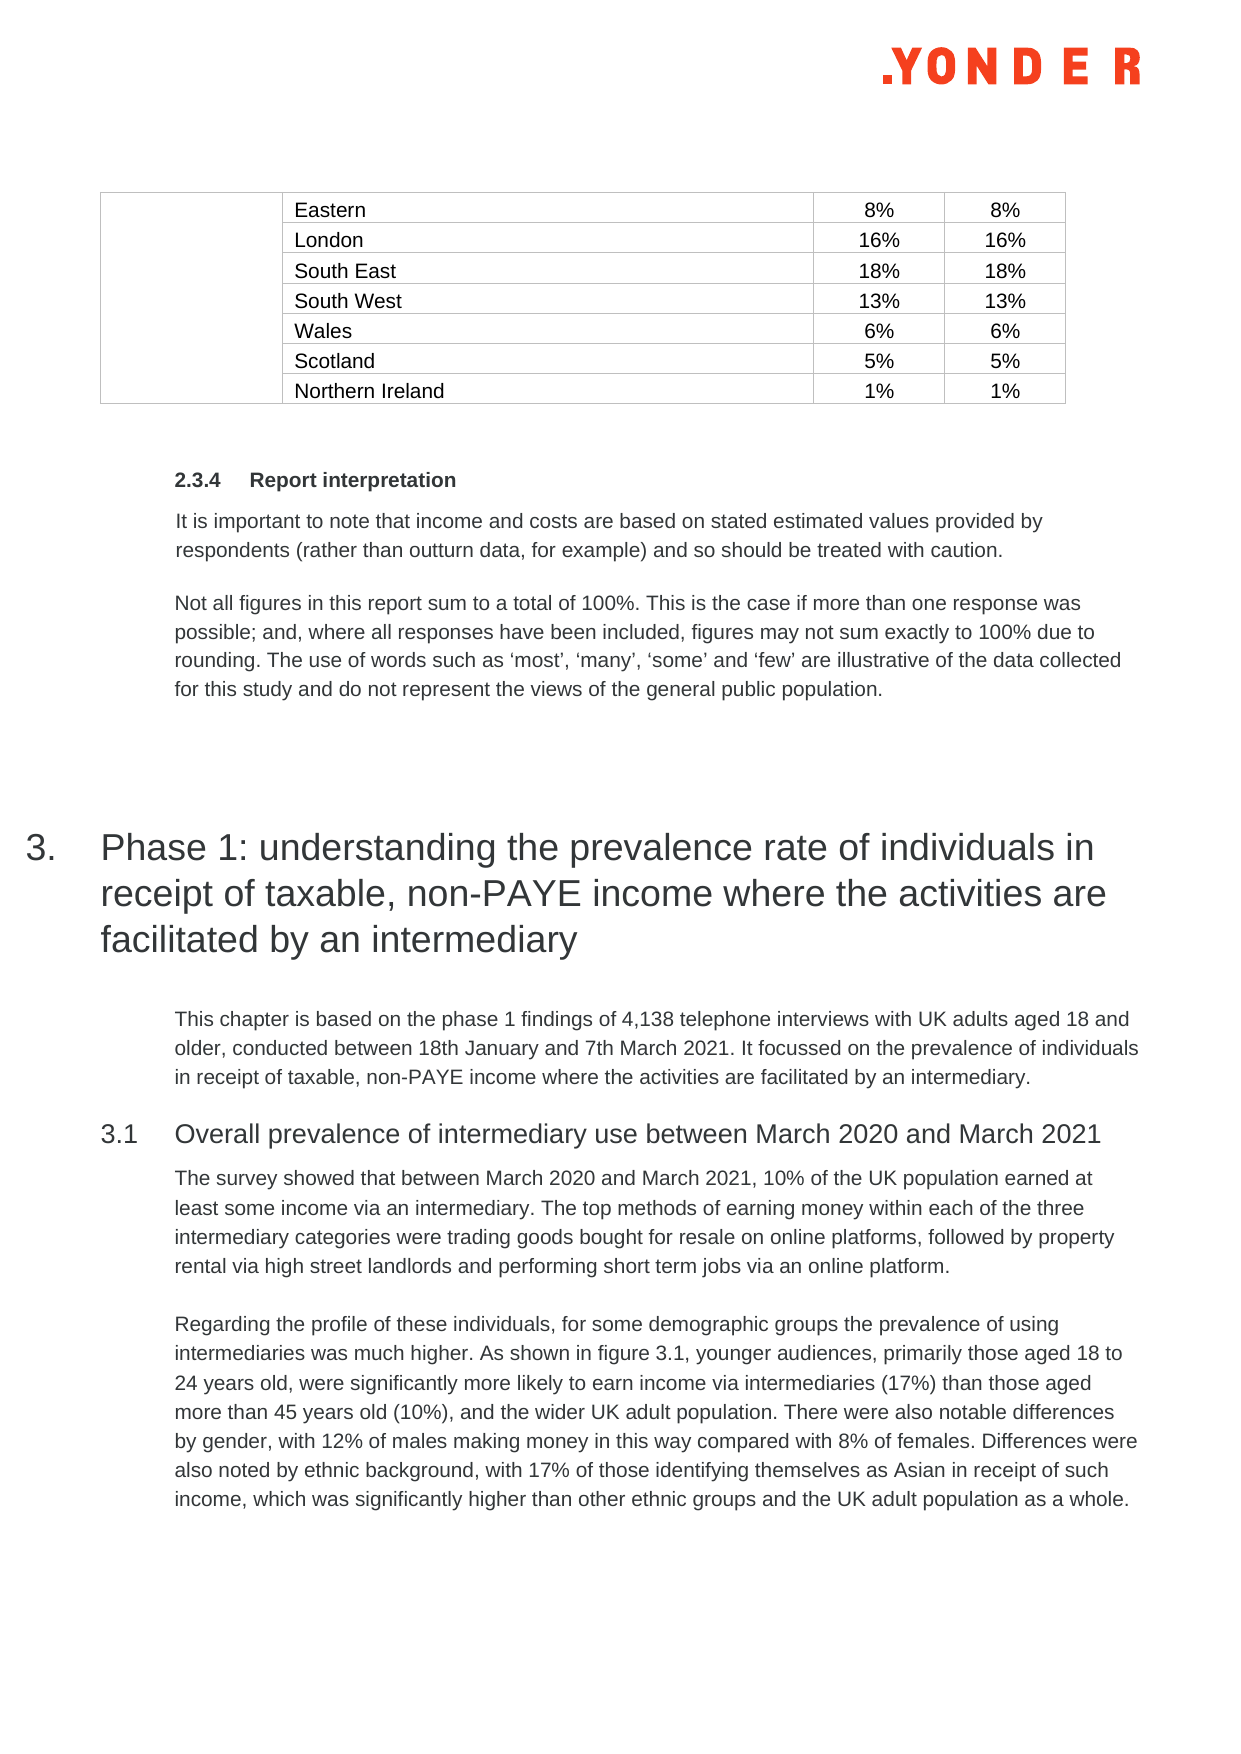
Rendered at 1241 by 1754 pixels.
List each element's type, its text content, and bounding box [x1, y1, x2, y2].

table_cell 5% [945, 344, 1065, 373]
subtitle Overall prevalence of intermediary use between March 2020 and March 2021 [100, 1118, 1140, 1149]
text The survey showed that between March 2020 and March 2021, 10% of the UK population earned at least some income via an intermediary. The top methods of earning money within each of the three intermediary categories were trading goods bought for resale on online platforms, followed by property rental via high street landlords and performing short term jobs via an online platform. [174, 1161, 1140, 1278]
text Not all figures in this report sum to a total of 100%. This is the case if more than one response was possible; and, where all responses have been included, figures may not sum exactly to 100% due to rounding. The use of words such as ‘most’, ‘many’, ‘some’ and ‘few’ are illustrative of the data collected for this study and do not represent the views of the general public population. [174, 591, 1140, 701]
table_cell 13% [945, 284, 1065, 313]
table_cell 5% [814, 344, 944, 373]
table_cell South East [283, 253, 813, 282]
table_cell 6% [945, 314, 1065, 343]
subtitle Report interpretation [174, 463, 1140, 492]
subtitle Phase 1: understanding the prevalence rate of individuals in receipt of taxable, non-PAYE income where the activities are facilitated by an intermediary [25, 822, 1140, 960]
table_cell Northern Ireland [283, 374, 813, 403]
table_cell 8% [814, 193, 944, 222]
table_cell Eastern [283, 193, 813, 222]
table_cell Wales [283, 314, 813, 343]
table_cell 16% [945, 223, 1065, 252]
text This chapter is based on the phase 1 findings of 4,138 telephone interviews with UK adults aged 18 and older, conducted between 18th January and 7th March 2021. It focussed on the prevalence of individuals in receipt of taxable, non-PAYE income where the activities are facilitated by an intermediary. [174, 1001, 1140, 1089]
text It is important to note that income and costs are based on stated estimated values provided by respondents (rather than outturn data, for example) and so should be treated with caution. [175, 504, 1140, 562]
table_cell [101, 193, 282, 403]
table_cell London [283, 223, 813, 252]
table_cell 6% [814, 314, 944, 343]
table_cell 18% [945, 253, 1065, 282]
table_cell 1% [945, 374, 1065, 403]
table_cell South West [283, 284, 813, 313]
table_cell 1% [814, 374, 944, 403]
table_cell 16% [814, 223, 944, 252]
table_cell 8% [945, 193, 1065, 222]
table_cell Scotland [283, 344, 813, 373]
table_cell 18% [814, 253, 944, 282]
text Regarding the profile of these individuals, for some demographic groups the prevalence of using intermediaries was much higher. As shown in figure 3.1, younger audiences, primarily those aged 18 to 24 years old, were significantly more likely to earn income via intermediaries (17%) than those aged more than 45 years old (10%), and the wider UK adult population. There were also notable differences by gender, with 12% of males making money in this way compared with 8% of females. Differences were also noted by ethnic background, with 17% of those identifying themselves as Asian in receipt of such income, which was significantly higher than other ethnic groups and the UK adult population as a whole. [174, 1307, 1140, 1511]
table_cell 13% [814, 284, 944, 313]
